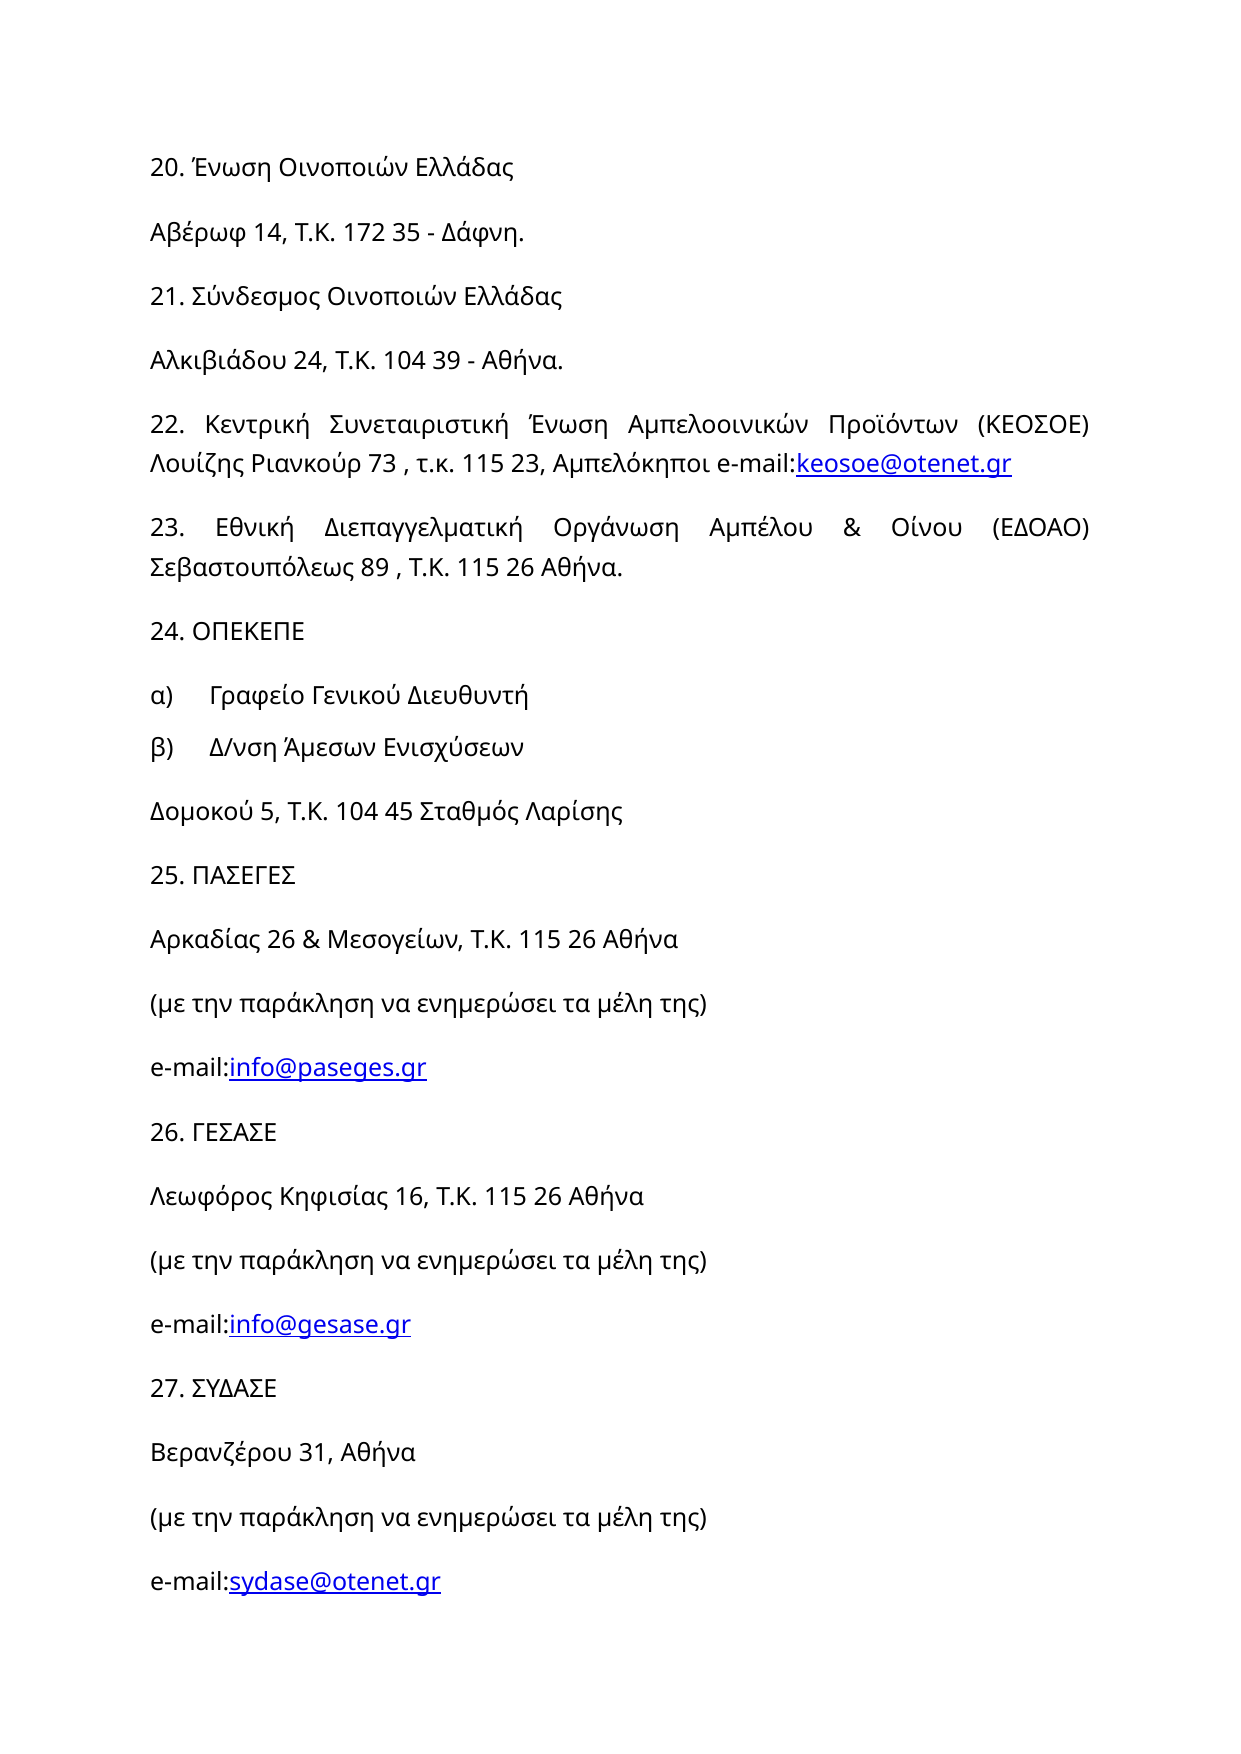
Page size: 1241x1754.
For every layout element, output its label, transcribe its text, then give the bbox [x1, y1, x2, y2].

text (με την παράκληση να ενημερώσει τα μέλη της) [150, 986, 1090, 1020]
text Βερανζέρου 31, Αθήνα [150, 1435, 1090, 1469]
text Λεωφόρος Κηφισίας 16, Τ.Κ. 115 26 Αθήνα [150, 1178, 1090, 1212]
text Αλκιβιάδου 24, Τ.Κ. 104 39 - Αθήνα. [150, 342, 1090, 377]
text e-mail:info@paseges.gr [150, 1050, 1090, 1084]
list α) Γραφείο Γενικού Διευθυντή [150, 677, 1090, 712]
text 22. Κεντρική Συνεταιριστική Ένωση Αμπελοοινικών Προϊόντων (ΚΕΟΣΟΕ) Λουίζης Ριανκούρ 73 , τ.κ. 115 23, Αμπελόκηποι e-mail:keosoe@otenet.gr [150, 407, 1090, 480]
text (με την παράκληση να ενημερώσει τα μέλη της) [150, 1499, 1090, 1533]
text 25. ΠΑΣΕΓΕΣ [150, 857, 1090, 892]
text 26. ΓΕΣΑΣΕ [150, 1114, 1090, 1148]
text e-mail:info@gesase.gr [150, 1307, 1090, 1341]
list β) Δ/νση Άμεσων Ενισχύσεων [150, 729, 1090, 763]
text 21. Σύνδεσμος Οινοποιών Ελλάδας [150, 278, 1090, 312]
text e-mail:sydase@otenet.gr [150, 1563, 1090, 1597]
text 23. Εθνική Διεπαγγελματική Οργάνωση Αμπέλου & Οίνου (ΕΔΟΑΟ) Σεβαστουπόλεως 89 , Τ.Κ. 115 26 Αθήνα. [150, 510, 1090, 583]
text 27. ΣΥΔΑΣΕ [150, 1371, 1090, 1405]
text Αρκαδίας 26 & Μεσογείων, Τ.Κ. 115 26 Αθήνα [150, 922, 1090, 956]
text 24. ΟΠΕΚΕΠΕ [150, 613, 1090, 647]
text Δομοκού 5, Τ.Κ. 104 45 Σταθμός Λαρίσης [150, 793, 1090, 827]
text Αβέρωφ 14, Τ.Κ. 172 35 - Δάφνη. [150, 214, 1090, 248]
text (με την παράκληση να ενημερώσει τα μέλη της) [150, 1242, 1090, 1277]
text 20. Ένωση Οινοποιών Ελλάδας [150, 150, 1090, 184]
